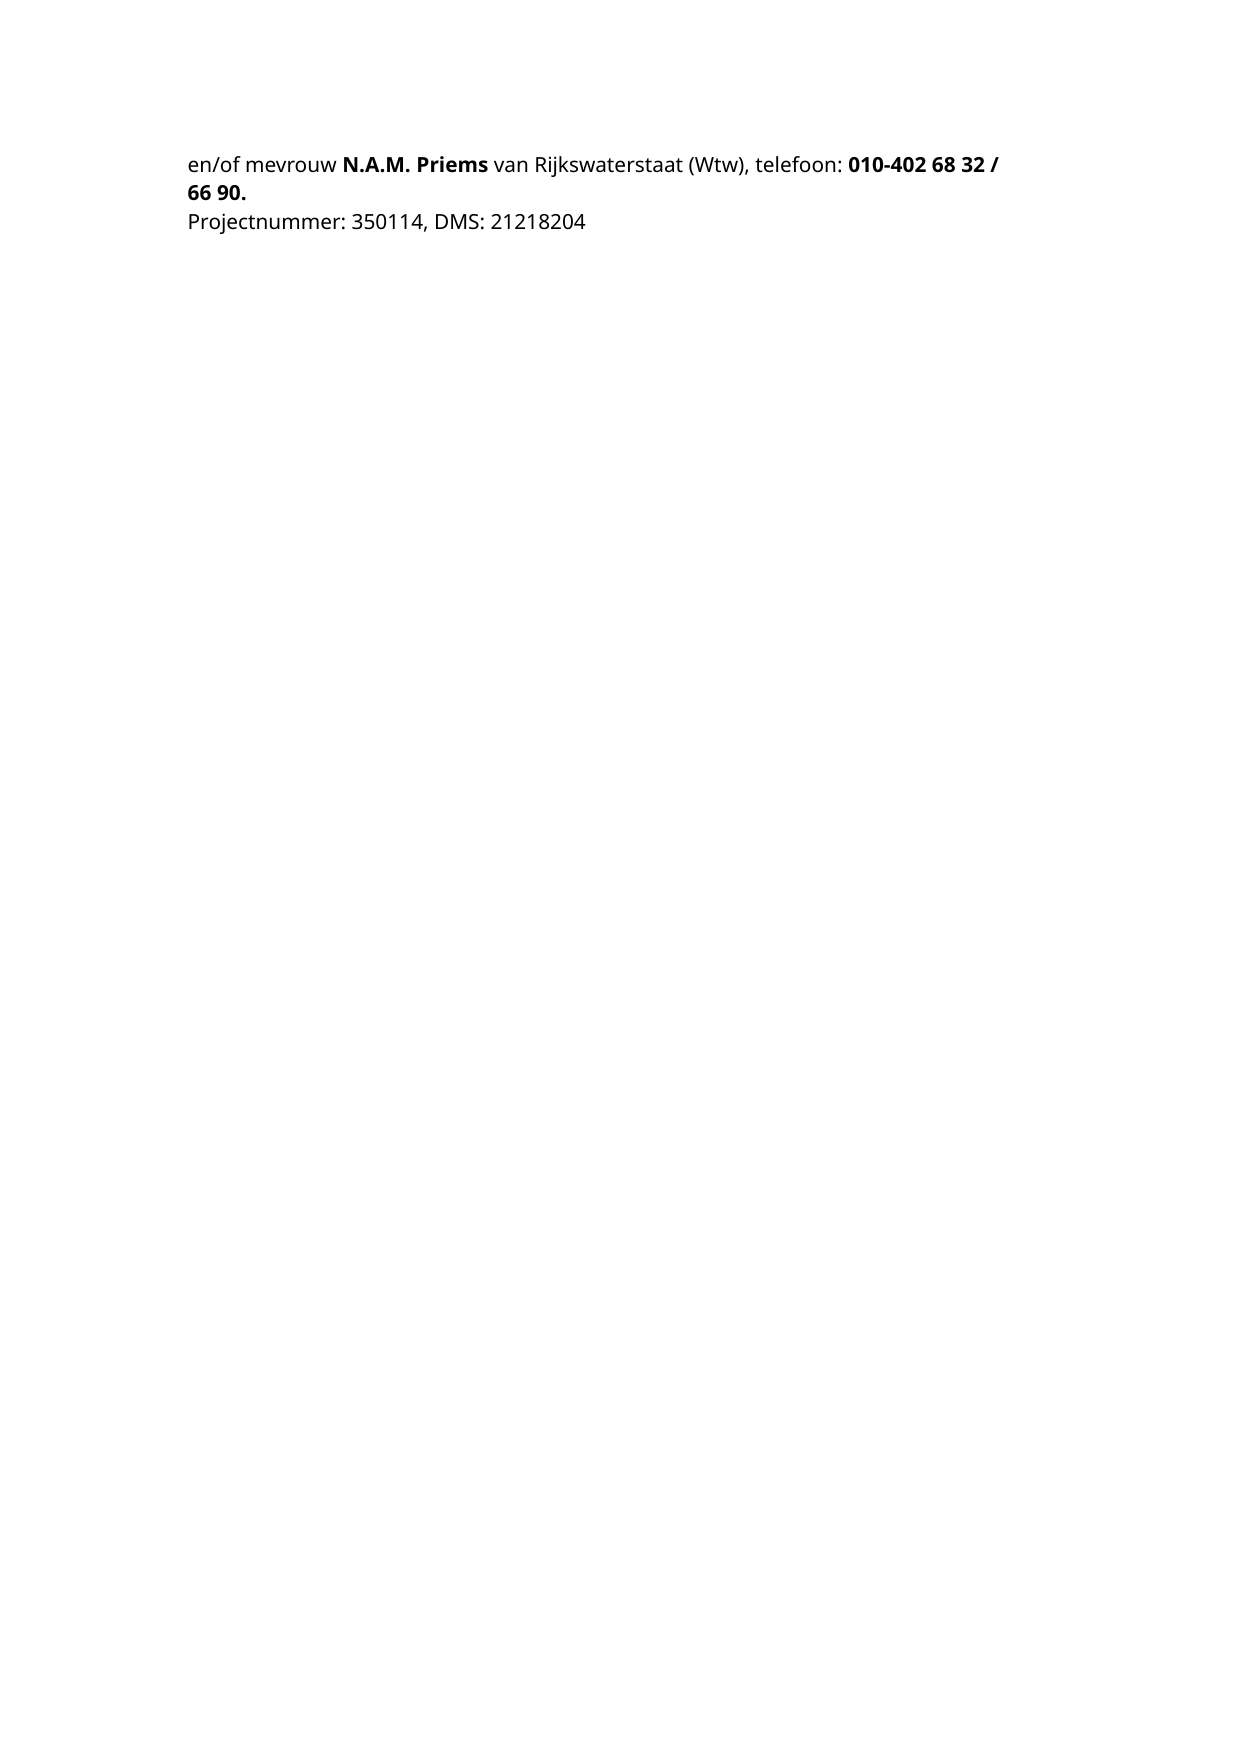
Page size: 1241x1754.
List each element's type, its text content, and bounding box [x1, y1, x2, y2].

text en/of mevrouw N.A.M. Priems van Rijkswaterstaat (Wtw), telefoon: 010-402 68 32 / 66 90. [187, 150, 1053, 207]
text Projectnummer: 350114, DMS: 21218204 [187, 207, 1053, 235]
